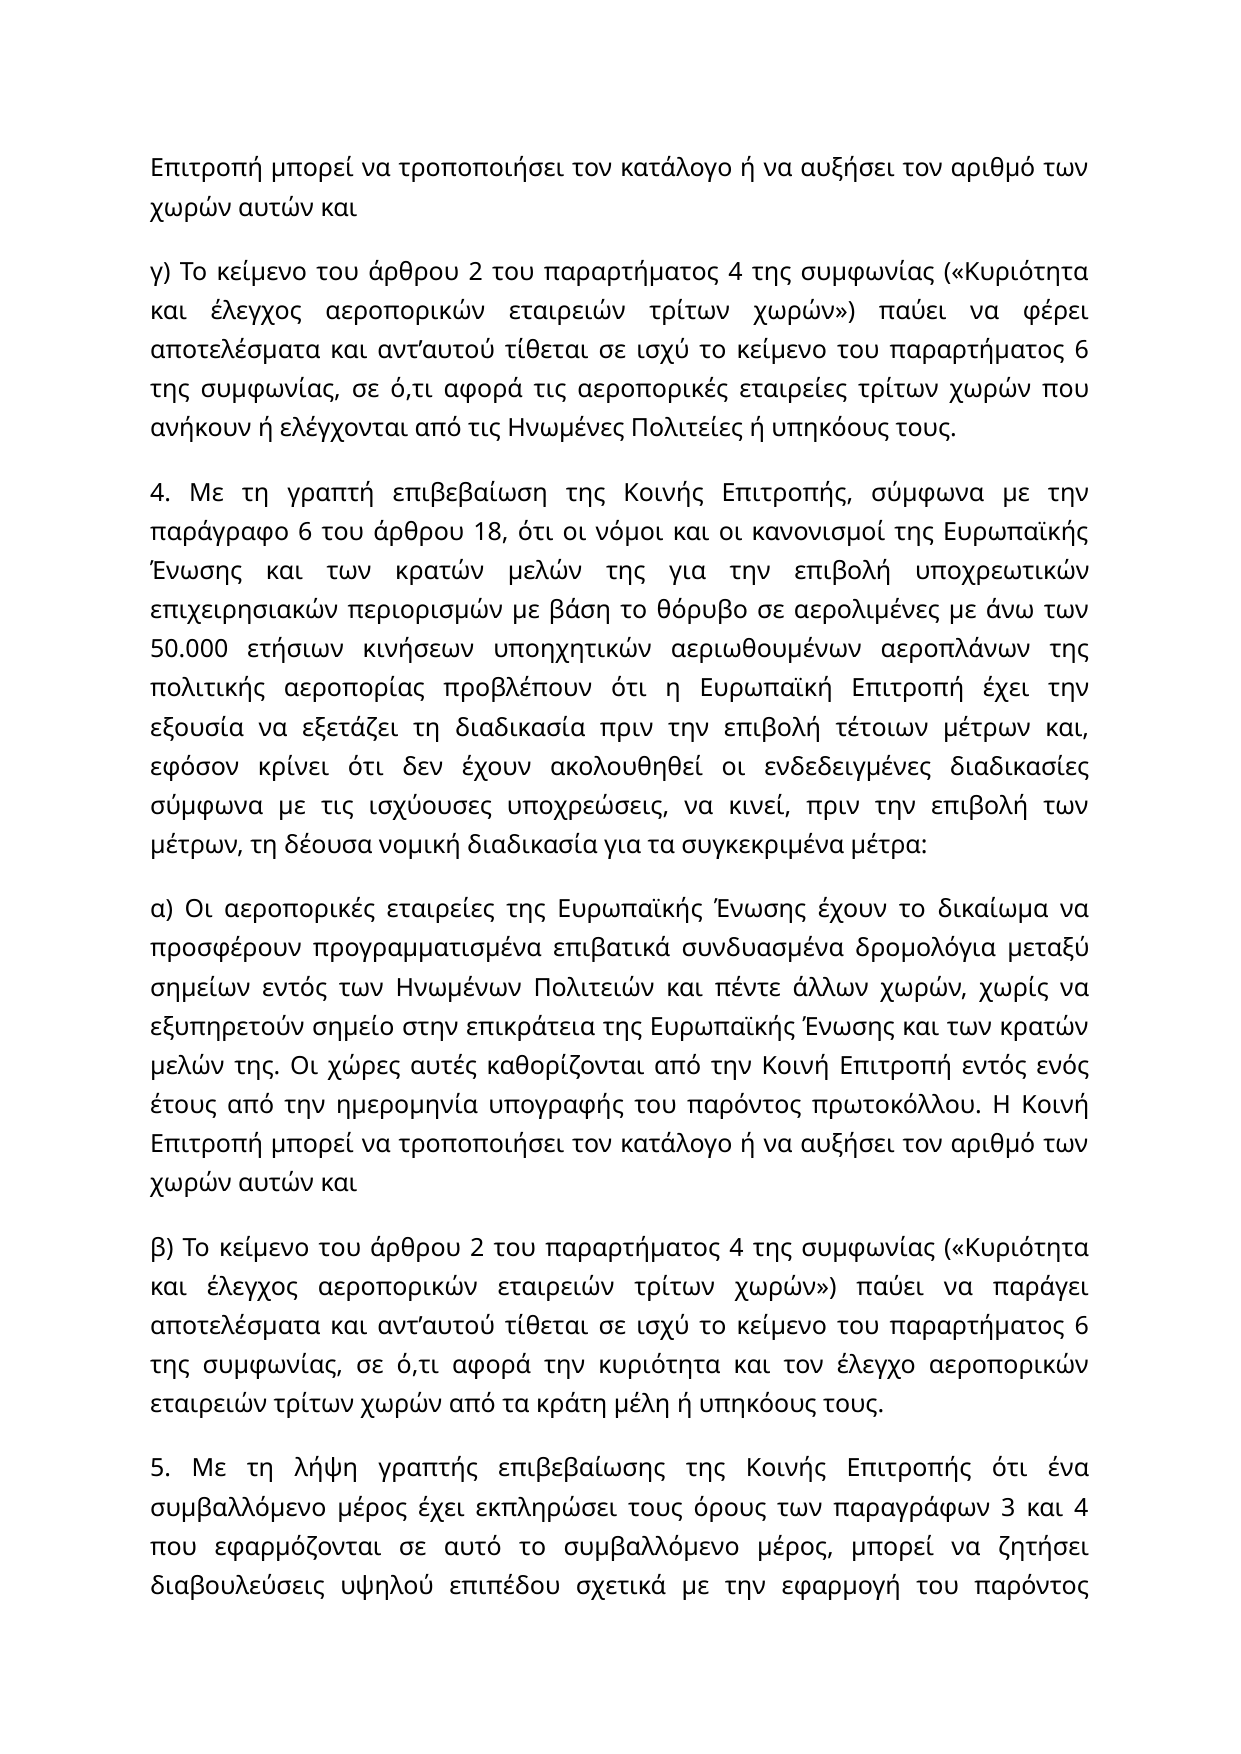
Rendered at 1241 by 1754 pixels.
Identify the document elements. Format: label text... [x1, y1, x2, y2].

text Επιτροπή μπορεί να τροποποιήσει τον κατάλογο ή να αυξήσει τον αριθμό των χωρών αυτών και [150, 150, 1090, 223]
text α) Οι αεροπορικές εταιρείες της Ευρωπαϊκής Ένωσης έχουν το δικαίωμα να προσφέρουν προγραμματισμένα επιβατικά συνδυασμένα δρομολόγια μεταξύ σημείων εντός των Ηνωμένων Πολιτειών και πέντε άλλων χωρών, χωρίς να εξυπηρετούν σημείο στην επικράτεια της Ευρωπαϊκής Ένωσης και των κρατών μελών της. Οι χώρες αυτές καθορίζονται από την Κοινή Επιτροπή εντός ενός έτους από την ημερομηνία υπογραφής του παρόντος πρωτοκόλλου. Η Κοινή Επιτροπή μπορεί να τροποποιήσει τον κατάλογο ή να αυξήσει τον αριθμό των χωρών αυτών και [150, 891, 1090, 1199]
text 4. Με τη γραπτή επιβεβαίωση της Κοινής Επιτροπής, σύμφωνα με την παράγραφο 6 του άρθρου 18, ότι οι νόμοι και οι κανονισμοί της Ευρωπαϊκής Ένωσης και των κρατών μελών της για την επιβολή υποχρεωτικών επιχειρησιακών περιορισμών με βάση το θόρυβο σε αερολιμένες με άνω των 50.000 ετήσιων κινήσεων υποηχητικών αεριωθουμένων αεροπλάνων της πολιτικής αεροπορίας προβλέπουν ότι η Ευρωπαϊκή Επιτροπή έχει την εξουσία να εξετάζει τη διαδικασία πριν την επιβολή τέτοιων μέτρων και, εφόσον κρίνει ότι δεν έχουν ακολουθηθεί οι ενδεδειγμένες διαδικασίες σύμφωνα με τις ισχύουσες υποχρεώσεις, να κινεί, πριν την επιβολή των μέτρων, τη δέουσα νομική διαδικασία για τα συγκεκριμένα μέτρα: [150, 474, 1090, 861]
text γ) Το κείμενο του άρθρου 2 του παραρτήματος 4 της συμφωνίας («Κυριότητα και έλεγχος αεροπορικών εταιρειών τρίτων χωρών») παύει να φέρει αποτελέσματα και αντ’αυτού τίθεται σε ισχύ το κείμενο του παραρτήματος 6 της συμφωνίας, σε ό,τι αφορά τις αεροπορικές εταιρείες τρίτων χωρών που ανήκουν ή ελέγχονται από τις Ηνωμένες Πολιτείες ή υπηκόους τους. [150, 253, 1090, 444]
text 5. Με τη λήψη γραπτής επιβεβαίωσης της Κοινής Επιτροπής ότι ένα συμβαλλόμενο μέρος έχει εκπληρώσει τους όρους των παραγράφων 3 και 4 που εφαρμόζονται σε αυτό το συμβαλλόμενο μέρος, μπορεί να ζητήσει διαβουλεύσεις υψηλού επιπέδου σχετικά με την εφαρμογή του παρόντος [150, 1450, 1090, 1602]
text β) Το κείμενο του άρθρου 2 του παραρτήματος 4 της συμφωνίας («Κυριότητα και έλεγχος αεροπορικών εταιρειών τρίτων χωρών») παύει να παράγει αποτελέσματα και αντ’αυτού τίθεται σε ισχύ το κείμενο του παραρτήματος 6 της συμφωνίας, σε ό,τι αφορά την κυριότητα και τον έλεγχο αεροπορικών εταιρειών τρίτων χωρών από τα κράτη μέλη ή υπηκόους τους. [150, 1229, 1090, 1420]
